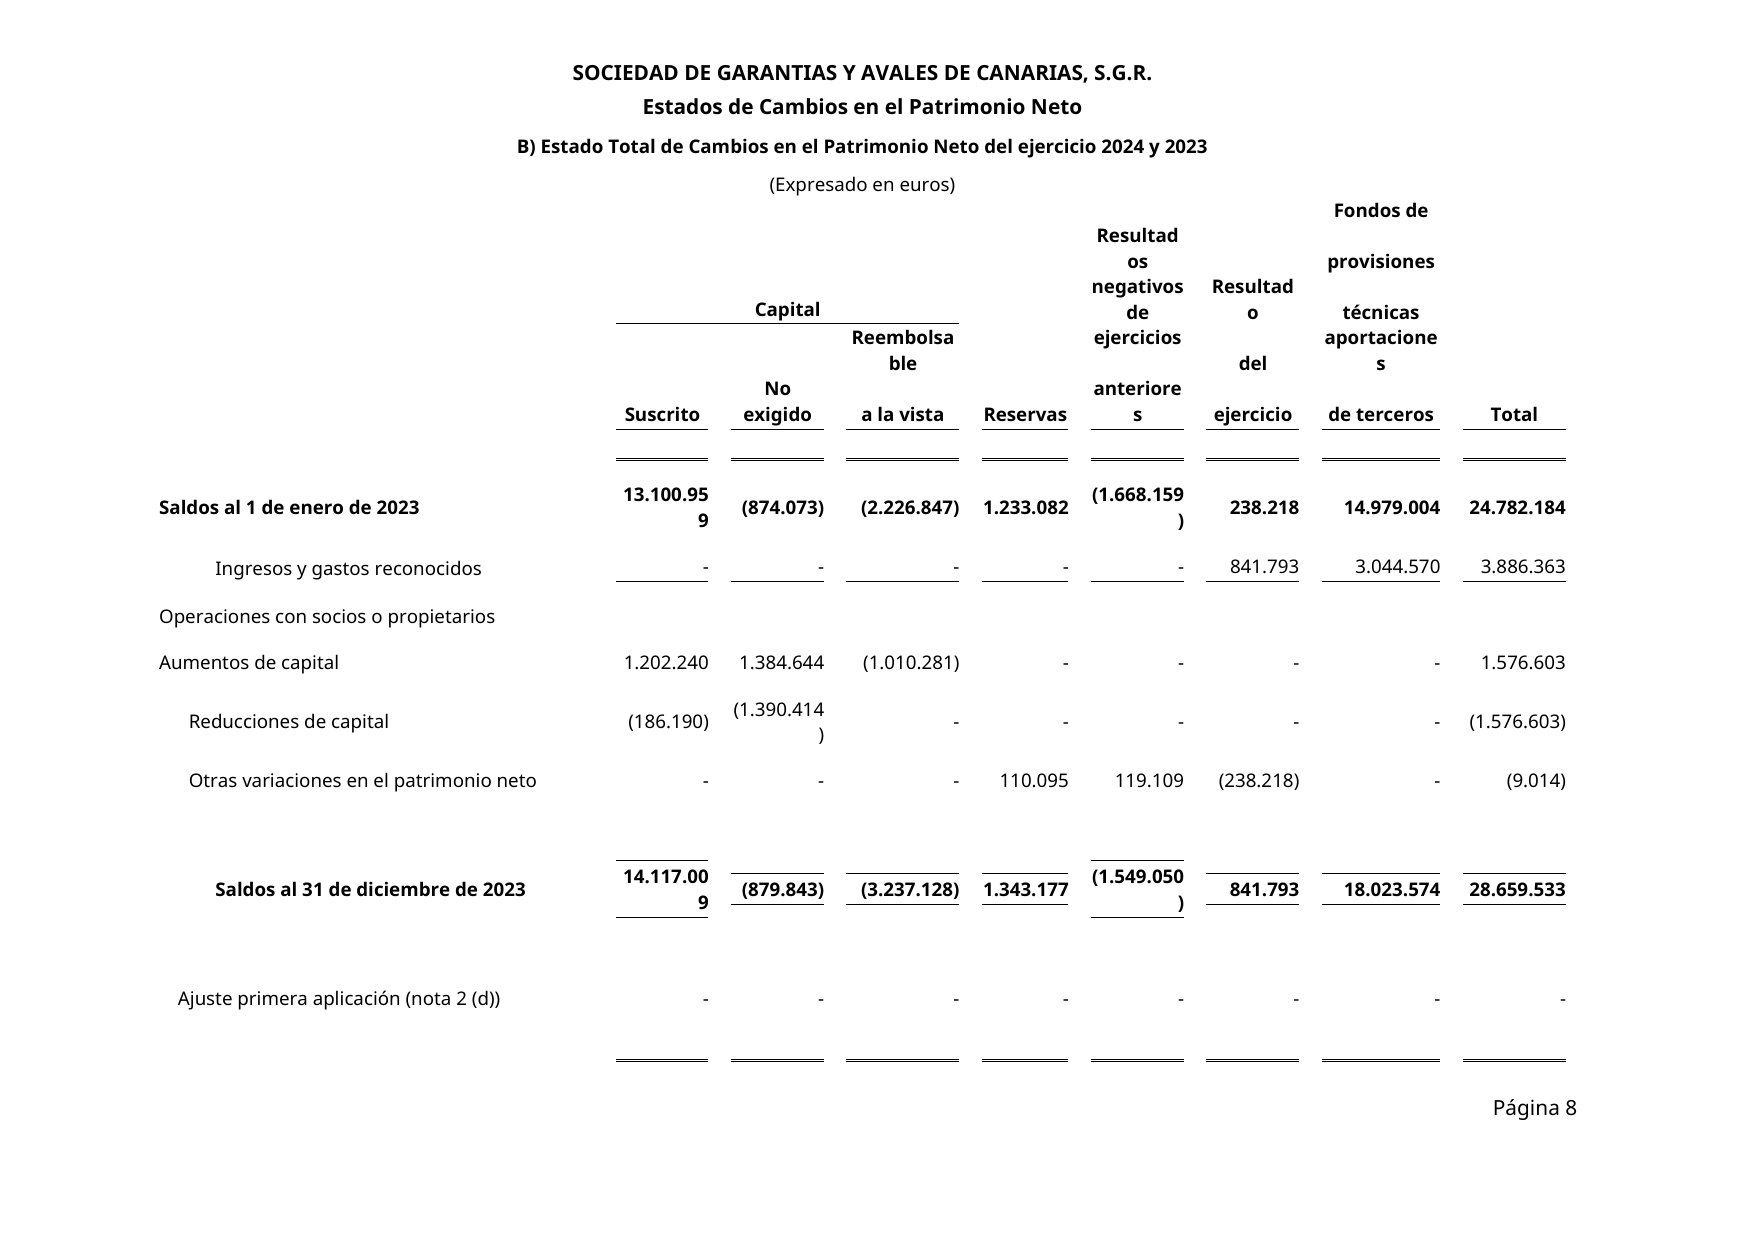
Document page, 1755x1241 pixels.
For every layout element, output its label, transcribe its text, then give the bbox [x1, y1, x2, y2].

table_cell - [1080, 650, 1195, 696]
table_cell [605, 223, 720, 273]
table_cell [1195, 430, 1310, 482]
table_cell [835, 430, 970, 482]
table_cell 13.100.959 [605, 482, 720, 554]
table_header [1080, 197, 1195, 222]
table_cell Reembolsable [835, 325, 970, 376]
table_cell [1310, 814, 1451, 860]
table_cell de terceros [1310, 376, 1451, 430]
table_cell [1310, 1031, 1451, 1083]
table_cell ejercicios [1080, 325, 1195, 376]
table_cell (879.843) [720, 860, 835, 938]
table_cell 18.023.574 [1310, 860, 1451, 938]
table_cell [1080, 430, 1195, 482]
table_cell del [1195, 325, 1310, 376]
table_cell a la vista [835, 376, 970, 430]
table_cell Reservas [970, 376, 1080, 430]
table_cell - [605, 554, 720, 603]
table_cell [148, 814, 605, 860]
table_cell 1.202.240 [605, 650, 720, 696]
table_cell [148, 430, 605, 482]
table_cell [605, 1031, 720, 1083]
table_cell 14.117.009 [605, 860, 720, 938]
table_cell - [1080, 554, 1195, 603]
table_cell 14.979.004 [1310, 482, 1451, 554]
table_header [835, 197, 970, 222]
table_cell - [835, 696, 970, 768]
table_cell - [1080, 985, 1195, 1031]
table_cell 841.793 [1195, 554, 1310, 603]
table_cell - [1310, 650, 1451, 696]
table_cell [720, 223, 835, 273]
table_cell Resultado [1195, 274, 1310, 324]
table_cell [1451, 939, 1577, 985]
table_cell provisiones [1310, 223, 1451, 273]
table_cell [970, 814, 1080, 860]
table_cell [605, 603, 720, 649]
table_cell [1195, 603, 1310, 649]
table_header [1451, 197, 1577, 222]
table_cell [1451, 325, 1577, 376]
table_cell 1.576.603 [1451, 650, 1577, 696]
table_cell (1.668.159) [1080, 482, 1195, 554]
table_cell - [605, 768, 720, 814]
table_cell - [1080, 696, 1195, 768]
table_cell [1451, 603, 1577, 649]
table_cell [1080, 939, 1195, 985]
table_cell [835, 1031, 970, 1083]
table_header [970, 197, 1080, 222]
table_cell [970, 274, 1080, 324]
table_header [148, 197, 605, 222]
table_cell (1.390.414) [720, 696, 835, 768]
table_cell Operaciones con socios o propietarios [148, 603, 605, 649]
table_cell [1080, 814, 1195, 860]
table_cell - [605, 985, 720, 1031]
table_cell [1451, 1031, 1577, 1083]
table_cell (2.226.847) [835, 482, 970, 554]
table_cell - [835, 554, 970, 603]
table_cell (1.549.050) [1080, 860, 1195, 938]
table_cell [720, 939, 835, 985]
table_cell 3.044.570 [1310, 554, 1451, 603]
table_cell [835, 939, 970, 985]
table_cell - [720, 985, 835, 1031]
table_cell [1310, 430, 1451, 482]
table_cell [1195, 223, 1310, 273]
table_cell Aumentos de capital [148, 650, 605, 696]
table_cell (1.576.603) [1451, 696, 1577, 768]
table_cell - [1195, 985, 1310, 1031]
table_cell Suscrito [605, 376, 720, 430]
table_cell - [970, 696, 1080, 768]
table_cell 1.384.644 [720, 650, 835, 696]
table_cell [148, 376, 605, 430]
table_cell - [970, 985, 1080, 1031]
table_cell 110.095 [970, 768, 1080, 814]
table_cell (1.010.281) [835, 650, 970, 696]
table_cell Total [1451, 376, 1577, 430]
table_cell [148, 325, 605, 376]
table_cell - [970, 650, 1080, 696]
table_cell [835, 814, 970, 860]
table_cell (874.073) [720, 482, 835, 554]
table_cell [1310, 939, 1451, 985]
table_cell [1451, 430, 1577, 482]
table_header [1195, 197, 1310, 222]
table_cell anteriores [1080, 376, 1195, 430]
table_cell 1.343.177 [970, 860, 1080, 938]
table_cell - [970, 554, 1080, 603]
table_cell Saldos al 31 de diciembre de 2023 [148, 860, 605, 938]
table_cell No exigido [720, 376, 835, 430]
table_cell aportaciones [1310, 325, 1451, 376]
table_cell Reducciones de capital [148, 696, 605, 768]
table_cell 3.886.363 [1451, 554, 1577, 603]
table_cell [1310, 603, 1451, 649]
table_cell [148, 939, 605, 985]
table_cell [720, 325, 835, 376]
table_cell - [1195, 650, 1310, 696]
table_cell - [720, 768, 835, 814]
table_cell - [1451, 985, 1577, 1031]
table_cell ejercicio [1195, 376, 1310, 430]
table_cell [1451, 274, 1577, 324]
table_cell [605, 814, 720, 860]
table_cell [835, 223, 970, 273]
table_cell Ajuste primera aplicación (nota 2 (d)) [148, 985, 605, 1031]
table_cell [970, 1031, 1080, 1083]
table_cell (3.237.128) [835, 860, 970, 938]
table_cell Otras variaciones en el patrimonio neto [148, 768, 605, 814]
table_cell (186.190) [605, 696, 720, 768]
table_cell - [1195, 696, 1310, 768]
table_cell [605, 939, 720, 985]
table_cell 24.782.184 [1451, 482, 1577, 554]
table_header [605, 197, 720, 222]
table_cell [1195, 1031, 1310, 1083]
table_cell [1195, 814, 1310, 860]
table_cell negativos de [1080, 274, 1195, 324]
table_cell [835, 603, 970, 649]
table_cell Ingresos y gastos reconocidos [148, 554, 605, 603]
table_cell Capital [605, 274, 970, 324]
table_cell [970, 325, 1080, 376]
table_cell - [835, 985, 970, 1031]
table_header [720, 197, 835, 222]
table_cell [970, 430, 1080, 482]
table_cell 1.233.082 [970, 482, 1080, 554]
table_cell [148, 274, 605, 324]
table_cell - [720, 554, 835, 603]
table_cell [720, 603, 835, 649]
table_cell (238.218) [1195, 768, 1310, 814]
table_cell [605, 325, 720, 376]
table_cell 841.793 [1195, 860, 1310, 938]
table_cell (9.014) [1451, 768, 1577, 814]
table_cell 238.218 [1195, 482, 1310, 554]
table_cell [1080, 1031, 1195, 1083]
table_cell [720, 1031, 835, 1083]
table_cell [1451, 223, 1577, 273]
table_cell técnicas [1310, 274, 1451, 324]
table_cell [1080, 603, 1195, 649]
table_cell [970, 223, 1080, 273]
table_cell - [1310, 768, 1451, 814]
table_cell - [1310, 985, 1451, 1031]
table_cell [1451, 814, 1577, 860]
table_cell Resultados [1080, 223, 1195, 273]
table_cell [970, 939, 1080, 985]
table_header Fondos de [1310, 197, 1451, 222]
table_cell - [1310, 696, 1451, 768]
table_cell [605, 430, 720, 482]
table_cell [720, 430, 835, 482]
table_cell [720, 814, 835, 860]
table_cell Saldos al 1 de enero de 2023 [148, 482, 605, 554]
table_cell [148, 1031, 605, 1083]
table_cell 119.109 [1080, 768, 1195, 814]
table_cell [148, 223, 605, 273]
table_cell [970, 603, 1080, 649]
table_cell [1195, 939, 1310, 985]
table_cell - [835, 768, 970, 814]
table_cell 28.659.533 [1451, 860, 1577, 938]
